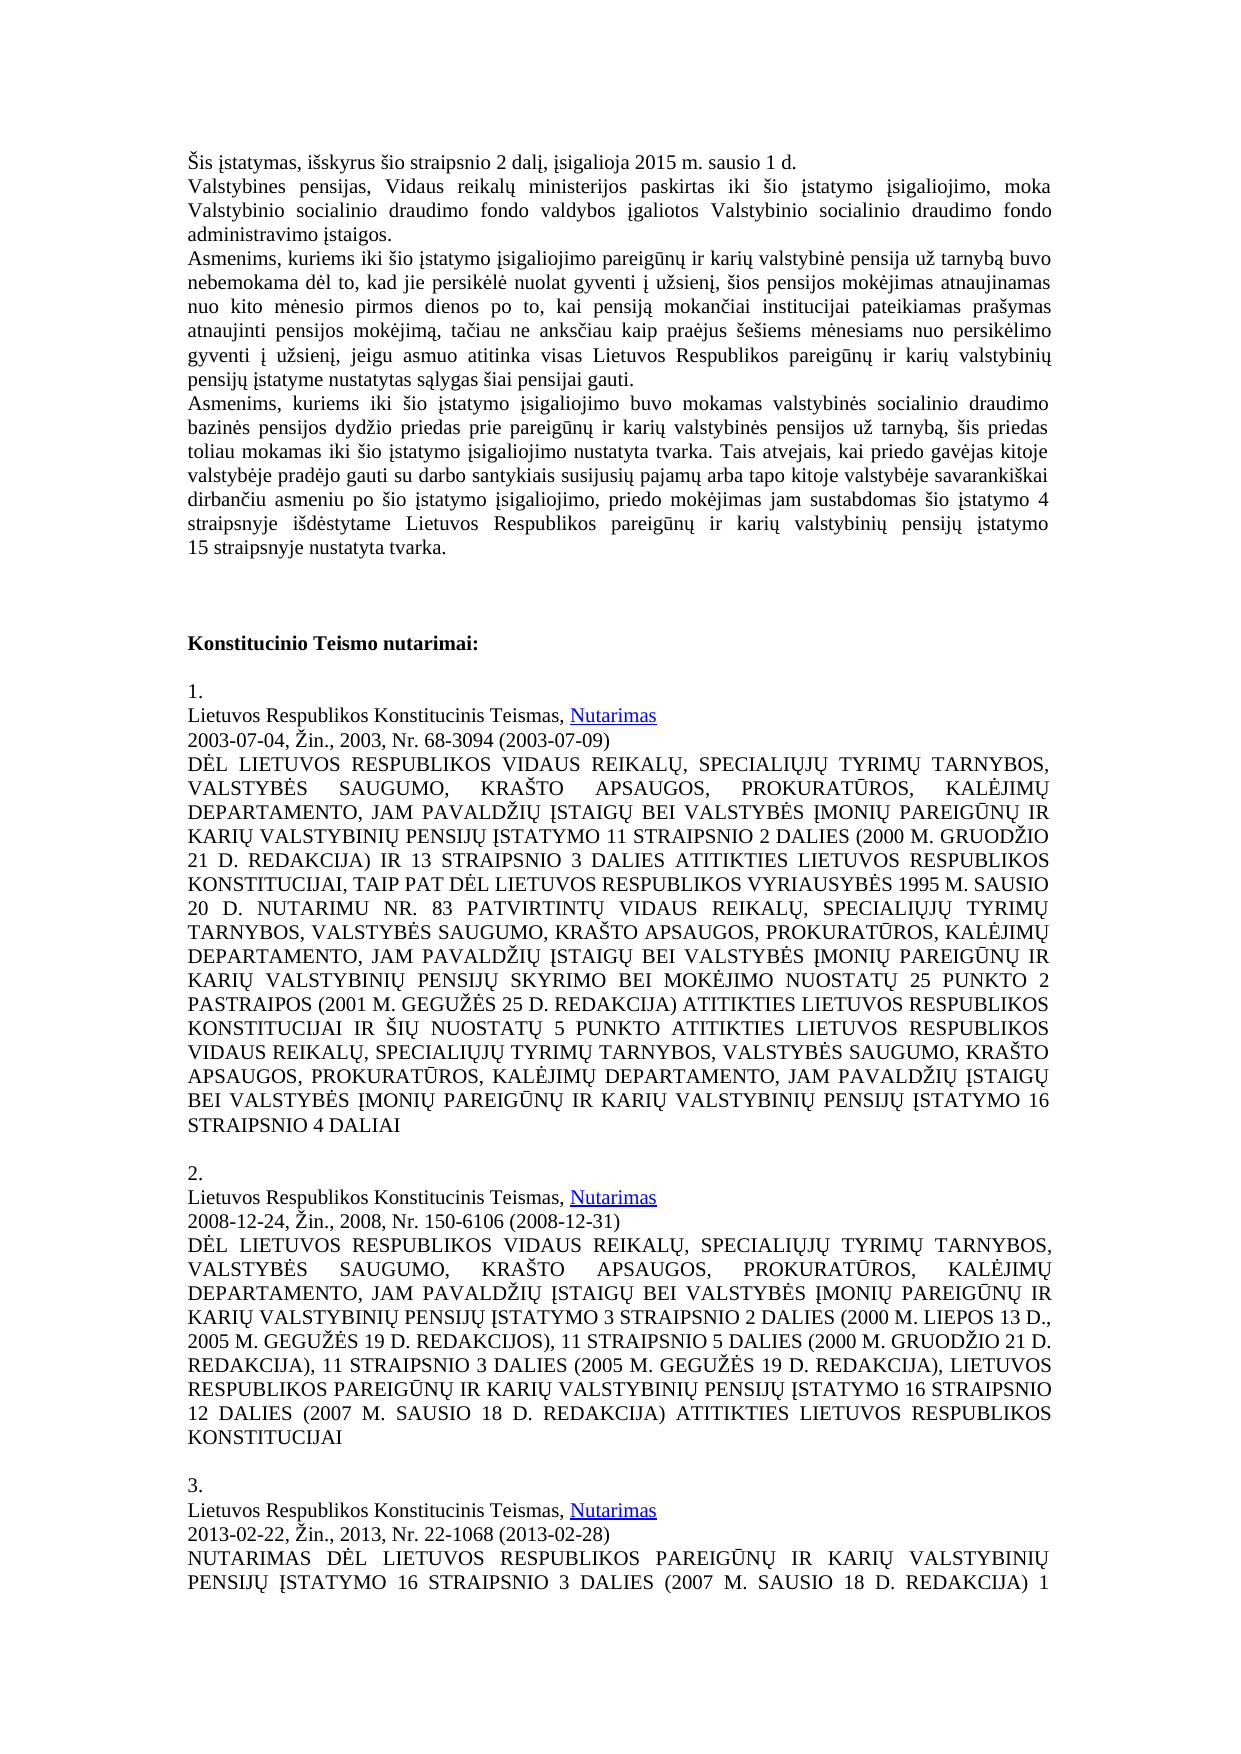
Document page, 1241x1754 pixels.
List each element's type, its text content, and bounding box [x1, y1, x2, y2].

text 2. [187, 1161, 1053, 1185]
text DĖL LIETUVOS RESPUBLIKOS VIDAUS REIKALŲ, SPECIALIŲJŲ TYRIMŲ TARNYBOS, VALSTYBĖS SAUGUMO, KRAŠTO APSAUGOS, PROKURATŪROS, KALĖJIMŲ DEPARTAMENTO, JAM PAVALDŽIŲ ĮSTAIGŲ BEI VALSTYBĖS ĮMONIŲ PAREIGŪNŲ IR KARIŲ VALSTYBINIŲ PENSIJŲ ĮSTATYMO 3 STRAIPSNIO 2 DALIES (2000 M. LIEPOS 13 D., 2005 M. GEGUŽĖS 19 D. REDAKCIJOS), 11 STRAIPSNIO 5 DALIES (2000 M. GRUODŽIO 21 D. REDAKCIJA), 11 STRAIPSNIO 3 DALIES (2005 M. GEGUŽĖS 19 D. REDAKCIJA), LIETUVOS RESPUBLIKOS PAREIGŪNŲ IR KARIŲ VALSTYBINIŲ PENSIJŲ ĮSTATYMO 16 STRAIPSNIO 12 DALIES (2007 M. SAUSIO 18 D. REDAKCIJA) ATITIKTIES LIETUVOS RESPUBLIKOS KONSTITUCIJAI [187, 1233, 1053, 1449]
text 2003-07-04, Žin., 2003, Nr. 68-3094 (2003-07-09) [187, 727, 1050, 752]
text DĖL LIETUVOS RESPUBLIKOS VIDAUS REIKALŲ, SPECIALIŲJŲ TYRIMŲ TARNYBOS, VALSTYBĖS SAUGUMO, KRAŠTO APSAUGOS, PROKURATŪROS, KALĖJIMŲ DEPARTAMENTO, JAM PAVALDŽIŲ ĮSTAIGŲ BEI VALSTYBĖS ĮMONIŲ PAREIGŪNŲ IR KARIŲ VALSTYBINIŲ PENSIJŲ ĮSTATYMO 11 STRAIPSNIO 2 DALIES (2000 M. GRUODŽIO 21 D. REDAKCIJA) IR 13 STRAIPSNIO 3 DALIES ATITIKTIES LIETUVOS RESPUBLIKOS KONSTITUCIJAI, TAIP PAT DĖL LIETUVOS RESPUBLIKOS VYRIAUSYBĖS 1995 M. SAUSIO 20 D. NUTARIMU NR. 83 PATVIRTINTŲ VIDAUS REIKALŲ, SPECIALIŲJŲ TYRIMŲ TARNYBOS, VALSTYBĖS SAUGUMO, KRAŠTO APSAUGOS, PROKURATŪROS, KALĖJIMŲ DEPARTAMENTO, JAM PAVALDŽIŲ ĮSTAIGŲ BEI VALSTYBĖS ĮMONIŲ PAREIGŪNŲ IR KARIŲ VALSTYBINIŲ PENSIJŲ SKYRIMO BEI MOKĖJIMO NUOSTATŲ 25 PUNKTO 2 PASTRAIPOS (2001 M. GEGUŽĖS 25 D. REDAKCIJA) ATITIKTIES LIETUVOS RESPUBLIKOS KONSTITUCIJAI IR ŠIŲ NUOSTATŲ 5 PUNKTO ATITIKTIES LIETUVOS RESPUBLIKOS VIDAUS REIKALŲ, SPECIALIŲJŲ TYRIMŲ TARNYBOS, VALSTYBĖS SAUGUMO, KRAŠTO APSAUGOS, PROKURATŪROS, KALĖJIMŲ DEPARTAMENTO, JAM PAVALDŽIŲ ĮSTAIGŲ BEI VALSTYBĖS ĮMONIŲ PAREIGŪNŲ IR KARIŲ VALSTYBINIŲ PENSIJŲ ĮSTATYMO 16 STRAIPSNIO 4 DALIAI [187, 752, 1050, 1137]
text Lietuvos Respublikos Konstitucinis Teismas, Nutarimas [187, 1185, 1053, 1209]
text Asmenims, kuriems iki šio įstatymo įsigaliojimo pareigūnų ir karių valstybinė pensija už tarnybą buvo nebemokama dėl to, kad jie persikėlė nuolat gyventi į užsienį, šios pensijos mokėjimas atnaujinamas nuo kito mėnesio pirmos dienos po to, kai pensiją mokančiai institucijai pateikiamas prašymas atnaujinti pensijos mokėjimą, tačiau ne anksčiau kaip praėjus šešiems mėnesiams nuo persikėlimo gyventi į užsienį, jeigu asmuo atitinka visas Lietuvos Respublikos pareigūnų ir karių valstybinių pensijų įstatyme nustatytas sąlygas šiai pensijai gauti. [187, 246, 1053, 391]
text 2013-02-22, Žin., 2013, Nr. 22-1068 (2013-02-28) [187, 1522, 1050, 1546]
text NUTARIMAS DĖL LIETUVOS RESPUBLIKOS PAREIGŪNŲ IR KARIŲ VALSTYBINIŲ PENSIJŲ ĮSTATYMO 16 STRAIPSNIO 3 DALIES (2007 M. SAUSIO 18 D. REDAKCIJA) 1 [187, 1546, 1050, 1594]
text 2008-12-24, Žin., 2008, Nr. 150-6106 (2008-12-31) [187, 1209, 1053, 1233]
text 1. [187, 679, 1050, 703]
text Lietuvos Respublikos Konstitucinis Teismas, Nutarimas [187, 703, 1050, 727]
text 3. [187, 1473, 1050, 1497]
text Šis įstatymas, išskyrus šio straipsnio 2 dalį, įsigalioja 2015 m. sausio 1 d. [187, 150, 1053, 174]
text Asmenims, kuriems iki šio įstatymo įsigaliojimo buvo mokamas valstybinės socialinio draudimo bazinės pensijos dydžio priedas prie pareigūnų ir karių valstybinės pensijos už tarnybą, šis priedas toliau mokamas iki šio įstatymo įsigaliojimo nustatyta tvarka. Tais atvejais, kai priedo gavėjas kitoje valstybėje pradėjo gauti su darbo santykiais susijusių pajamų arba tapo kitoje valstybėje savarankiškai dirbančiu asmeniu po šio įstatymo įsigaliojimo, priedo mokėjimas jam sustabdomas šio įstatymo 4 straipsnyje išdėstytame Lietuvos Respublikos pareigūnų ir karių valstybinių pensijų įstatymo 15 straipsnyje nustatyta tvarka. [187, 391, 1050, 559]
text Valstybines pensijas, Vidaus reikalų ministerijos paskirtas iki šio įstatymo įsigaliojimo, moka Valstybinio socialinio draudimo fondo valdybos įgaliotos Valstybinio socialinio draudimo fondo administravimo įstaigos. [187, 174, 1053, 246]
text Konstitucinio Teismo nutarimai: [187, 631, 1050, 655]
text Lietuvos Respublikos Konstitucinis Teismas, Nutarimas [187, 1497, 1050, 1522]
